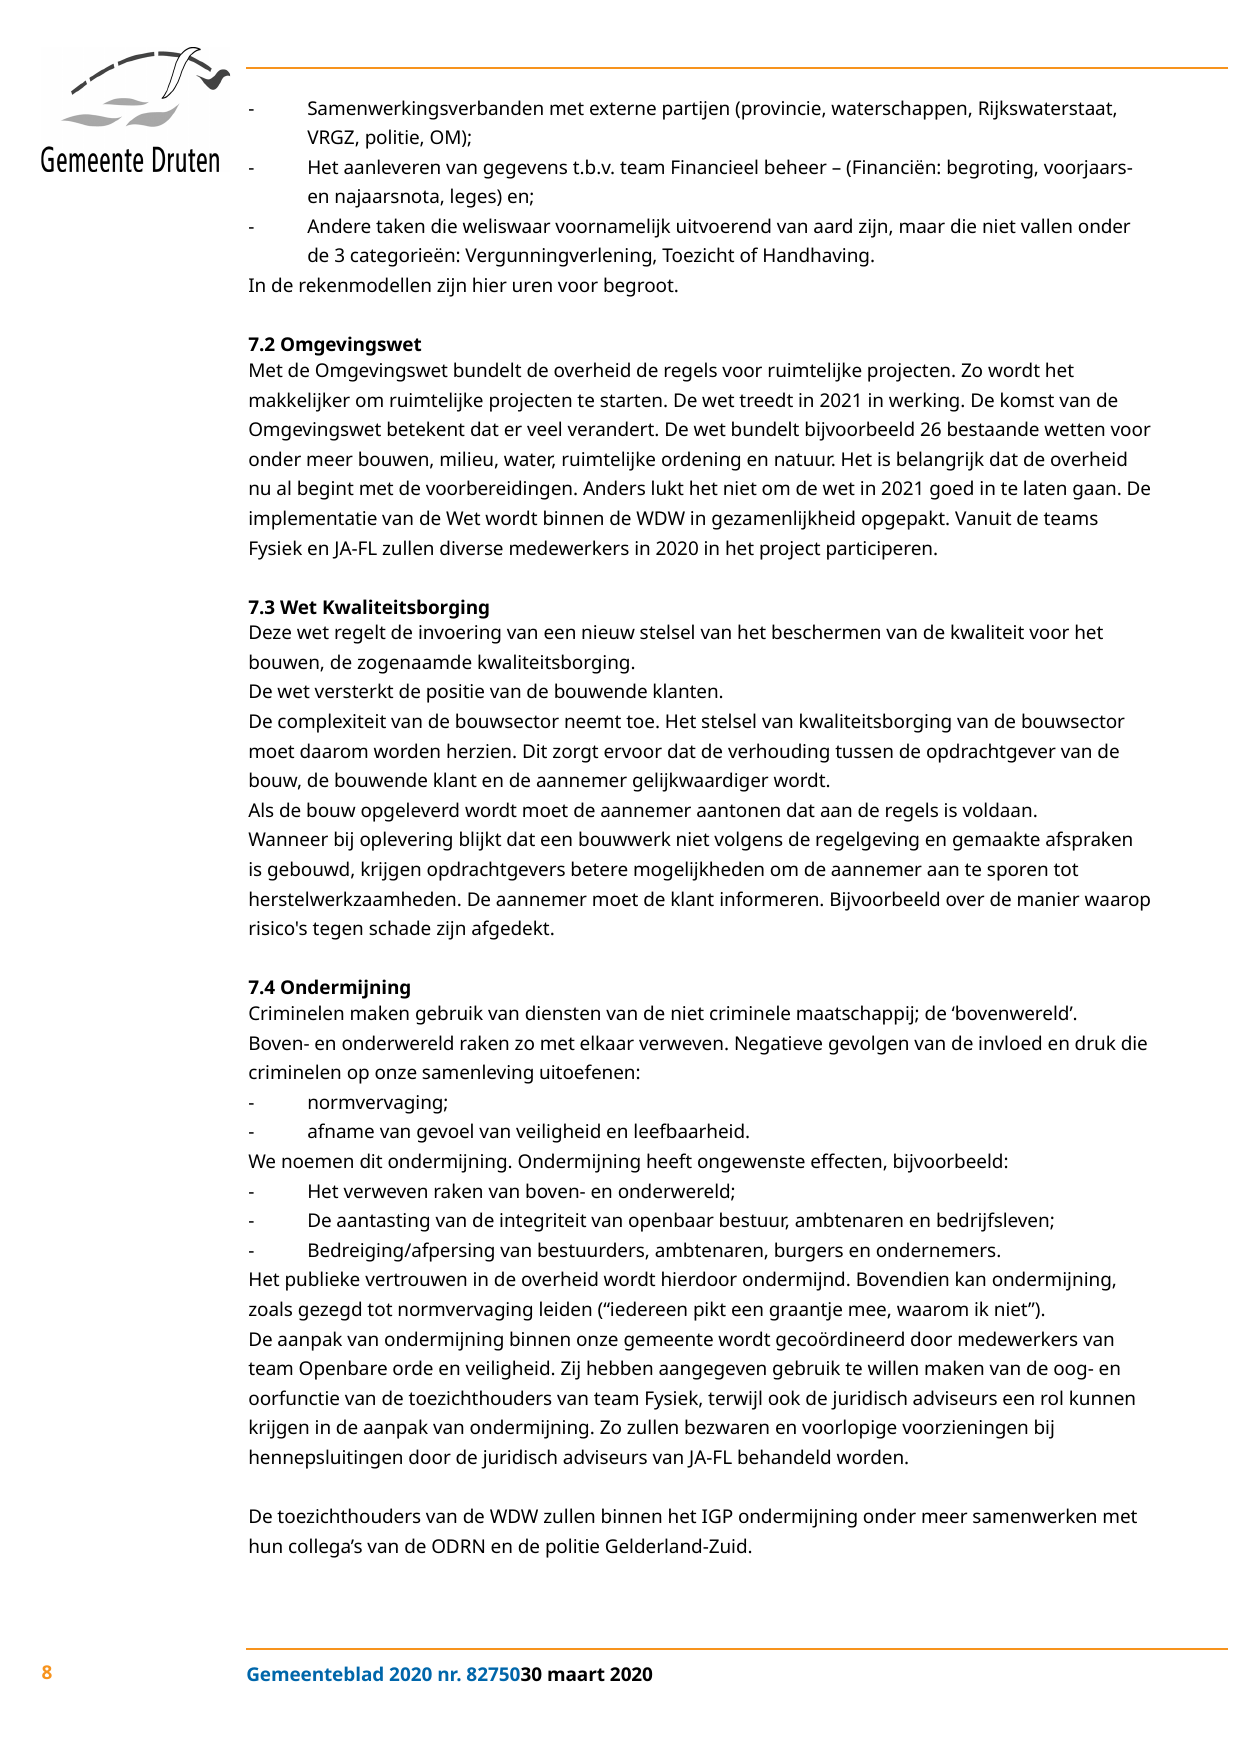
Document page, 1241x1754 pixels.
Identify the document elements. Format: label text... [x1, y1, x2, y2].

list De aantasting van de integriteit van openbaar bestuur, ambtenaren en bedrijfsleven; [248, 1207, 1152, 1233]
text De complexiteit van de bouwsector neemt toe. Het stelsel van kwaliteitsborging van de bouwsector moet daarom worden herzien. Dit zorgt ervoor dat de verhouding tussen de opdrachtgever van de bouw, de bouwende klant en de aannemer gelijkwaardiger wordt. [248, 708, 1152, 793]
text De wet versterkt de positie van de bouwende klanten. [248, 679, 1152, 704]
text Boven- en onderwereld raken zo met elkaar verweven. Negatieve gevolgen van de invloed en druk die criminelen op onze samenleving uitoefenen: [248, 1030, 1152, 1085]
text 7.2 Omgevingswet [248, 331, 1152, 357]
text Deze wet regelt de invoering van een nieuw stelsel van het beschermen van de kwaliteit voor het bouwen, de zogenaamde kwaliteitsborging. [248, 619, 1152, 675]
text We noemen dit ondermijning. Ondermijning heeft ongewenste effecten, bijvoorbeeld: [248, 1148, 1152, 1174]
list afname van gevoel van veiligheid en leefbaarheid. [248, 1119, 1152, 1144]
picture [41, 47, 231, 172]
text 7.3 Wet Kwaliteitsborging [248, 594, 1152, 619]
list normvervaging; [248, 1089, 1152, 1115]
list Het aanleveren van gegevens t.b.v. team Financieel beheer – (Financiën: begroting, voorjaars- en najaarsnota, leges) en; [248, 154, 1152, 209]
list Bedreiging/afpersing van bestuurders, ambtenaren, burgers en ondernemers. [248, 1237, 1152, 1263]
text Wanneer bij oplevering blijkt dat een bouwwerk niet volgens de regelgeving en gemaakte afspraken is gebouwd, krijgen opdrachtgevers betere mogelijkheden om de aannemer aan te sporen tot herstelwerkzaamheden. De aannemer moet de klant informeren. Bijvoorbeeld over de manier waarop risico's tegen schade zijn afgedekt. [248, 827, 1152, 941]
list Het verweven raken van boven- en onderwereld; [248, 1178, 1152, 1203]
text Het publieke vertrouwen in de overheid wordt hierdoor ondermijnd. Bovendien kan ondermijning, zoals gezegd tot normvervaging leiden (“iedereen pikt een graantje mee, waarom ik niet”). [248, 1267, 1152, 1322]
text Als de bouw opgeleverd wordt moet de aannemer aantonen dat aan de regels is voldaan. [248, 797, 1152, 823]
text De toezichthouders van de WDW zullen binnen het IGP ondermijning onder meer samenwerken met hun collega’s van de ODRN en de politie Gelderland-Zuid. [248, 1503, 1152, 1558]
text 7.4 Ondermijning [248, 974, 1152, 1000]
text Criminelen maken gebruik van diensten van de niet criminele maatschappij; de ‘bovenwereld’. [248, 1000, 1152, 1026]
list Andere taken die weliswaar voornamelijk uitvoerend van aard zijn, maar die niet vallen onder de 3 categorieën: Vergunningverlening, Toezicht of Handhaving. [248, 213, 1152, 268]
text De aanpak van ondermijning binnen onze gemeente wordt gecoördineerd door medewerkers van team Openbare orde en veiligheid. Zij hebben aangegeven gebruik te willen maken van de oog- en oorfunctie van de toezichthouders van team Fysiek, terwijl ook de juridisch adviseurs een rol kunnen krijgen in de aanpak van ondermijning. Zo zullen bezwaren en voorlopige voorzieningen bij hennepsluitingen door de juridisch adviseurs van JA-FL behandeld worden. [248, 1326, 1152, 1470]
text Met de Omgevingswet bundelt de overheid de regels voor ruimtelijke projecten. Zo wordt het makkelijker om ruimtelijke projecten te starten. De wet treedt in 2021 in werking. De komst van de Omgevingswet betekent dat er veel verandert. De wet bundelt bijvoorbeeld 26 bestaande wetten voor onder meer bouwen, milieu, water, ruimtelijke ordening en natuur. Het is belangrijk dat de overheid nu al begint met de voorbereidingen. Anders lukt het niet om de wet in 2021 goed in te laten gaan. De implementatie van de Wet wordt binnen de WDW in gezamenlijkheid opgepakt. Vanuit de teams Fysiek en JA-FL zullen diverse medewerkers in 2020 in het project participeren. [248, 357, 1152, 560]
list Samenwerkingsverbanden met externe partijen (provincie, waterschappen, Rijkswaterstaat, VRGZ, politie, OM); [248, 95, 1152, 150]
text In de rekenmodellen zijn hier uren voor begroot. [248, 272, 1152, 298]
